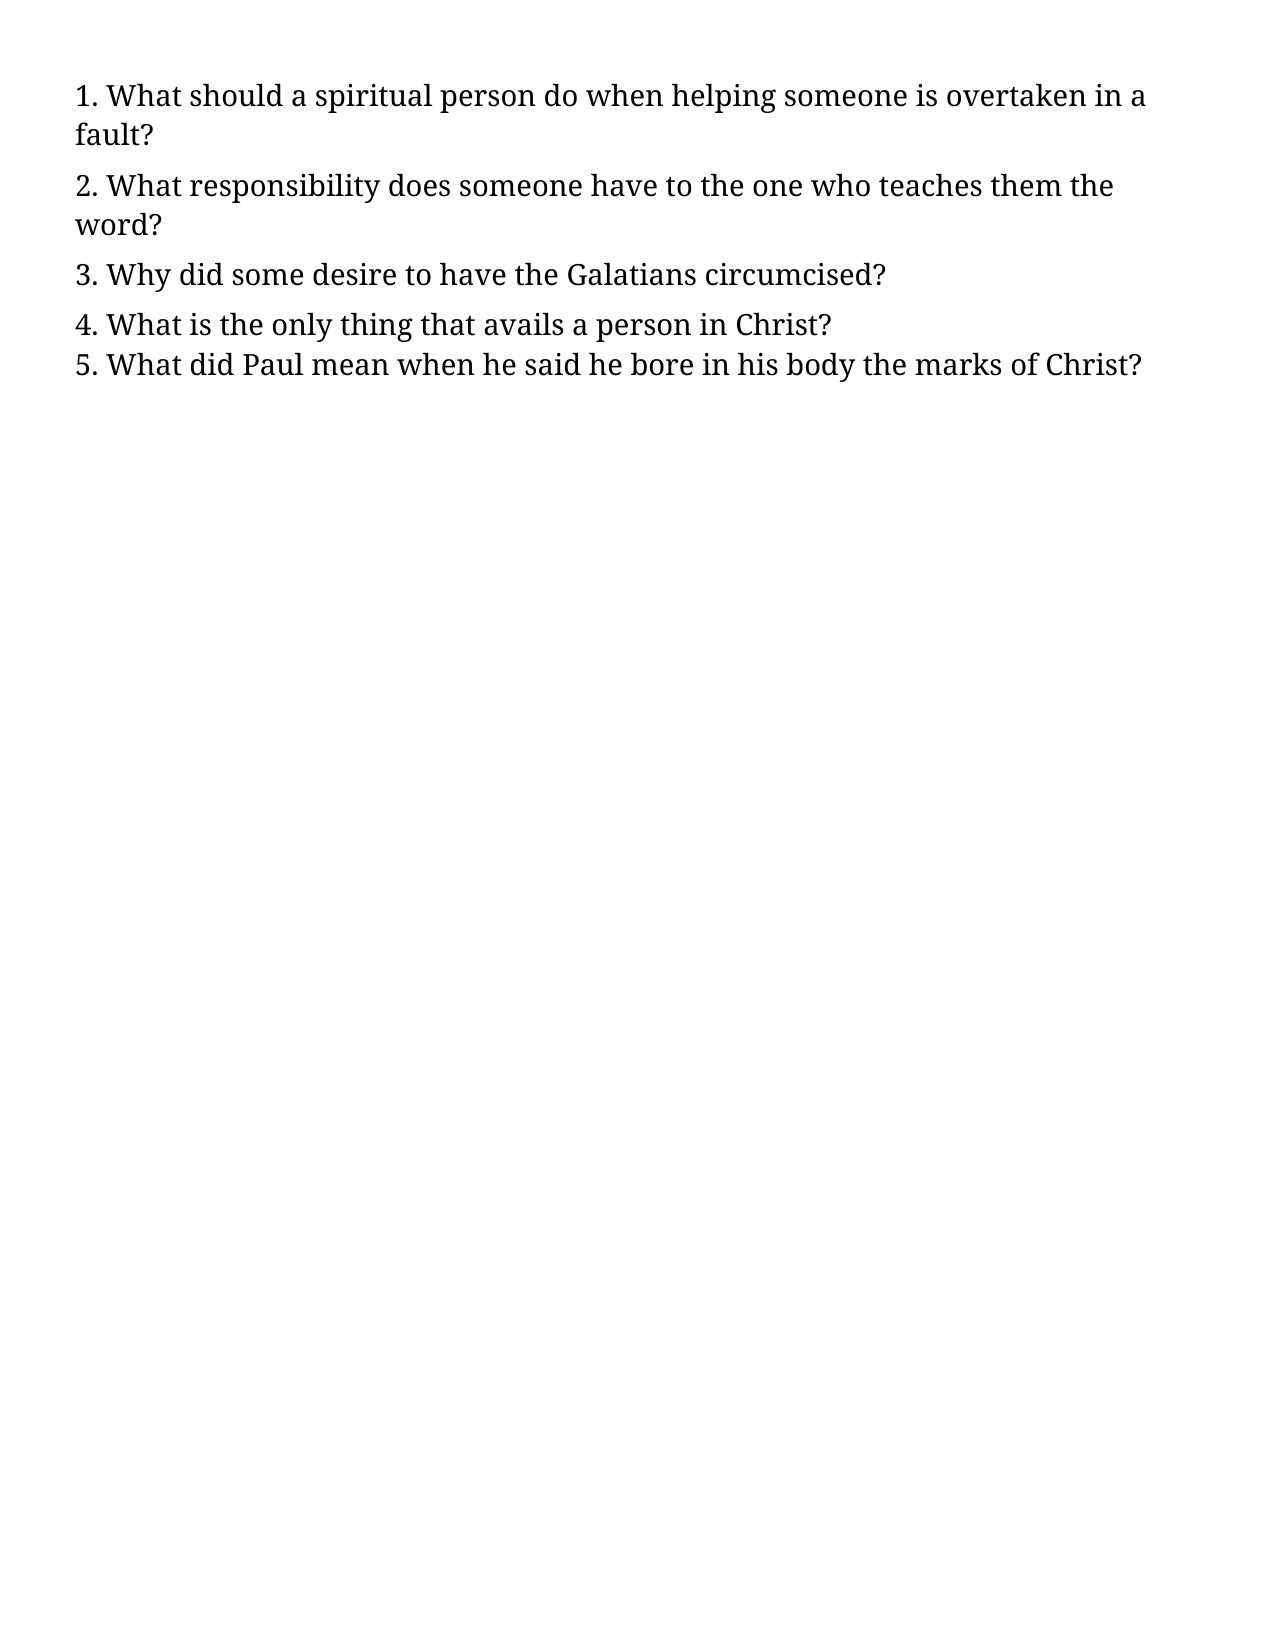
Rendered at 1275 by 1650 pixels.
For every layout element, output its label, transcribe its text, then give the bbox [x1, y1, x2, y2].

text 5. What did Paul mean when he said he bore in his body the marks of Christ? [75, 344, 1200, 384]
text 3. Why did some desire to have the Galatians circumcised? [75, 254, 1200, 294]
text 2. What responsibility does someone have to the one who teaches them the word? [75, 165, 1200, 244]
text 4. What is the only thing that avails a person in Christ? [75, 305, 1200, 344]
text 1. What should a spiritual person do when helping someone is overtaken in a fault? [75, 75, 1200, 154]
